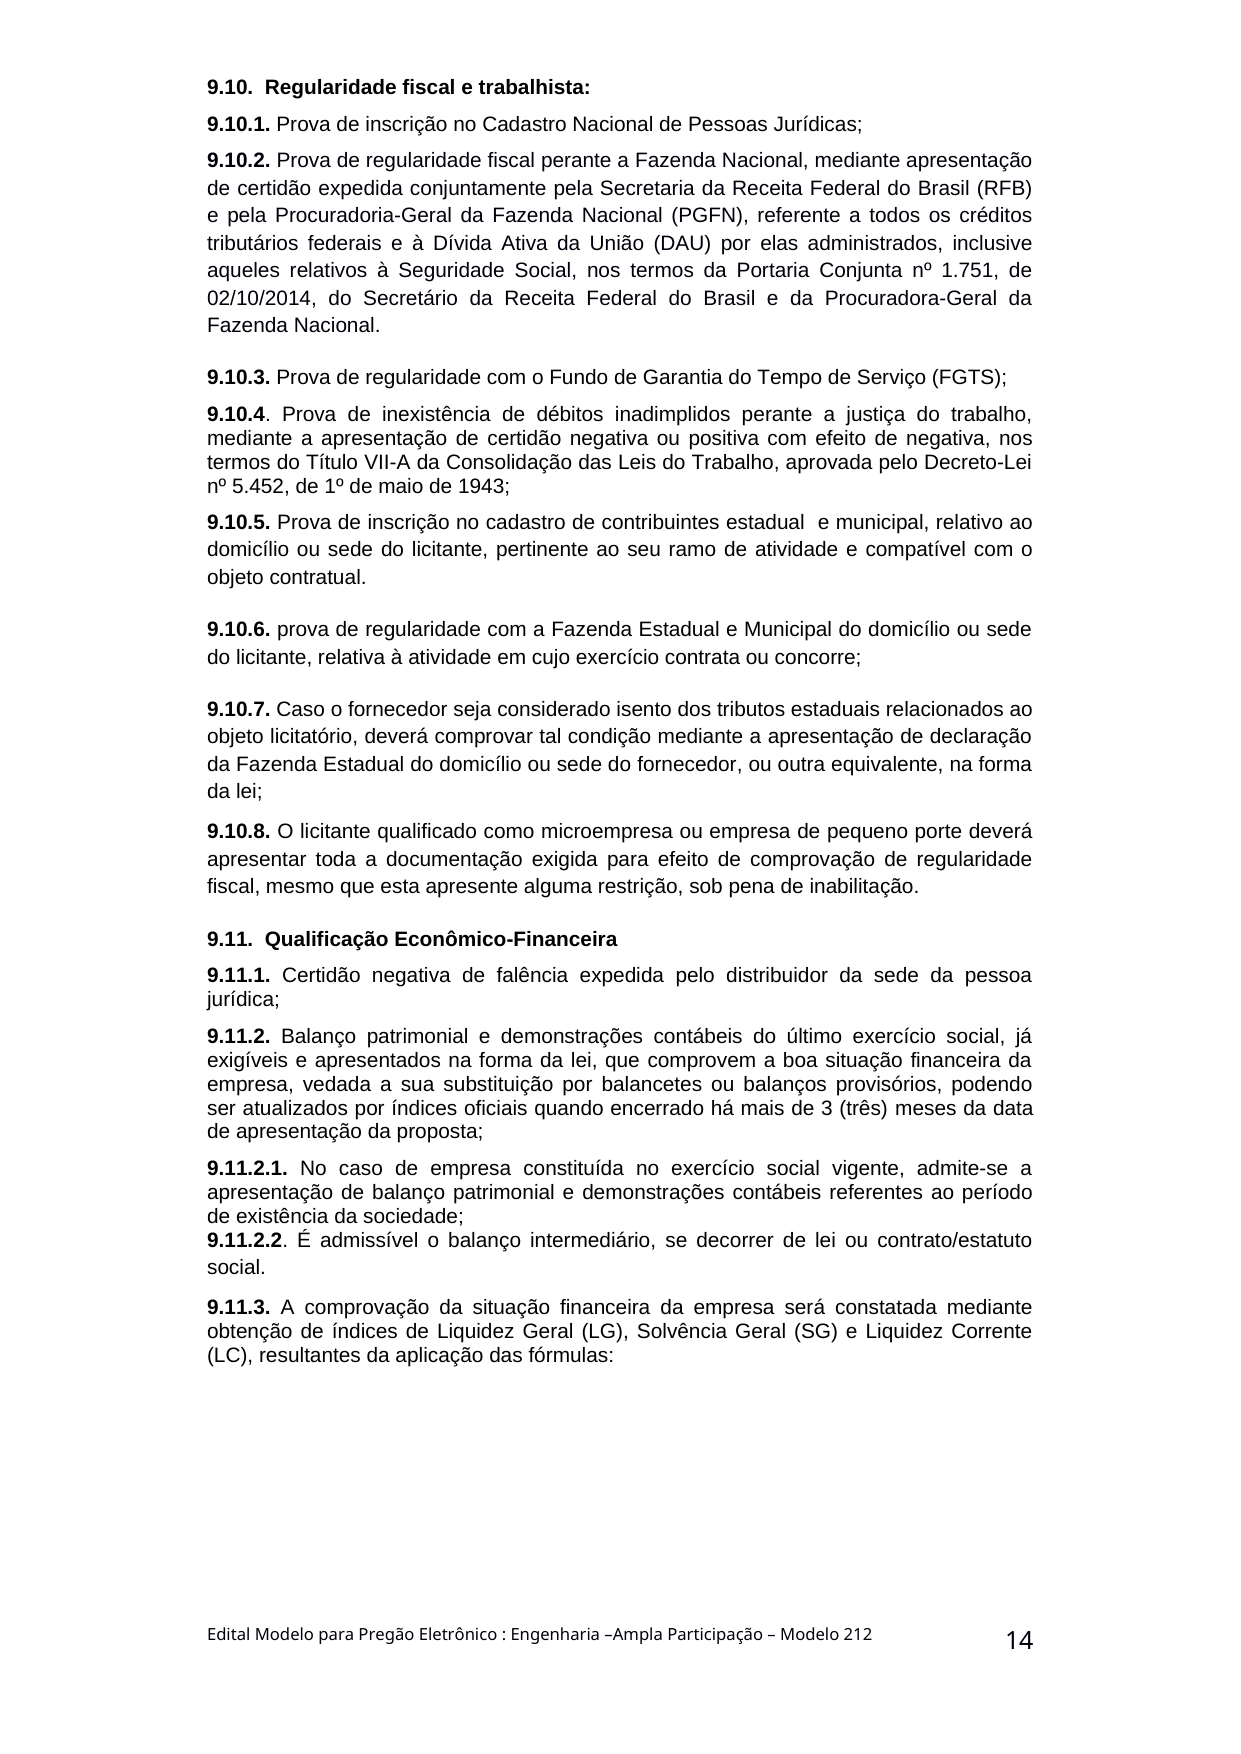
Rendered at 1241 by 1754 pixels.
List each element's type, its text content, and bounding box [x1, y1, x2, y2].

text 9.10.3. Prova de regularidade com o Fundo de Garantia do Tempo de Serviço (FGTS); [207, 365, 1033, 389]
text 9.11.3. A comprovação da situação financeira da empresa será constatada mediante obtenção de índices de Liquidez Geral (LG), Solvência Geral (SG) e Liquidez Corrente (LC), resultantes da aplicação das fórmulas: [207, 1295, 1033, 1367]
text 9.11.2.2. É admissível o balanço intermediário, se decorrer de lei ou contrato/estatuto social. [207, 1227, 1033, 1279]
text 9.10.6. prova de regularidade com a Fazenda Estadual e Municipal do domicílio ou sede do licitante, relativa à atividade em cujo exercício contrata ou concorre; [207, 617, 1033, 668]
text 9.10.2. Prova de regularidade fiscal perante a Fazenda Nacional, mediante apresentação de certidão expedida conjuntamente pela Secretaria da Receita Federal do Brasil (RFB) e pela Procuradoria-Geral da Fazenda Nacional (PGFN), referente a todos os créditos tributários federais e à Dívida Ativa da União (DAU) por elas administrados, inclusive aqueles relativos à Seguridade Social, nos termos da Portaria Conjunta nº 1.751, de 02/10/2014, do Secretário da Receita Federal do Brasil e da Procuradora-Geral da Fazenda Nacional. [207, 148, 1033, 337]
text 9.11.2.1. No caso de empresa constituída no exercício social vigente, admite-se a apresentação de balanço patrimonial e demonstrações contábeis referentes ao período de existência da sociedade; [207, 1156, 1033, 1227]
text 9.10.8. O licitante qualificado como microempresa ou empresa de pequeno porte deverá apresentar toda a documentação exigida para efeito de comprovação de regularidade fiscal, mesmo que esta apresente alguma restrição, sob pena de inabilitação. [207, 819, 1033, 898]
text 9.11.2. Balanço patrimonial e demonstrações contábeis do último exercício social, já exigíveis e apresentados na forma da lei, que comprovem a boa situação financeira da empresa, vedada a sua substituição por balancetes ou balanços provisórios, podendo ser atualizados por índices oficiais quando encerrado há mais de 3 (três) meses da data de apresentação da proposta; [207, 1023, 1033, 1143]
text 9.11. Qualificação Econômico-Financeira [207, 927, 1033, 951]
text 9.10.7. Caso o fornecedor seja considerado isento dos tributos estaduais relacionados ao objeto licitatório, deverá comprovar tal condição mediante a apresentação de declaração da Fazenda Estadual do domicílio ou sede do fornecedor, ou outra equivalente, na forma da lei; [207, 697, 1033, 803]
text 9.10.5. Prova de inscrição no cadastro de contribuintes estadual e municipal, relativo ao domicílio ou sede do licitante, pertinente ao seu ramo de atividade e compatível com o objeto contratual. [207, 510, 1033, 589]
text 9.11.1. Certidão negativa de falência expedida pelo distribuidor da sede da pessoa jurídica; [207, 963, 1033, 1011]
text 9.10.4. Prova de inexistência de débitos inadimplidos perante a justiça do trabalho, mediante a apresentação de certidão negativa ou positiva com efeito de negativa, nos termos do Título VII-A da Consolidação das Leis do Trabalho, aprovada pelo Decreto-Lei nº 5.452, de 1º de maio de 1943; [207, 402, 1033, 497]
text 9.10.1. Prova de inscrição no Cadastro Nacional de Pessoas Jurídicas; [207, 111, 1033, 135]
text 9.10. Regularidade fiscal e trabalhista: [207, 75, 1033, 99]
